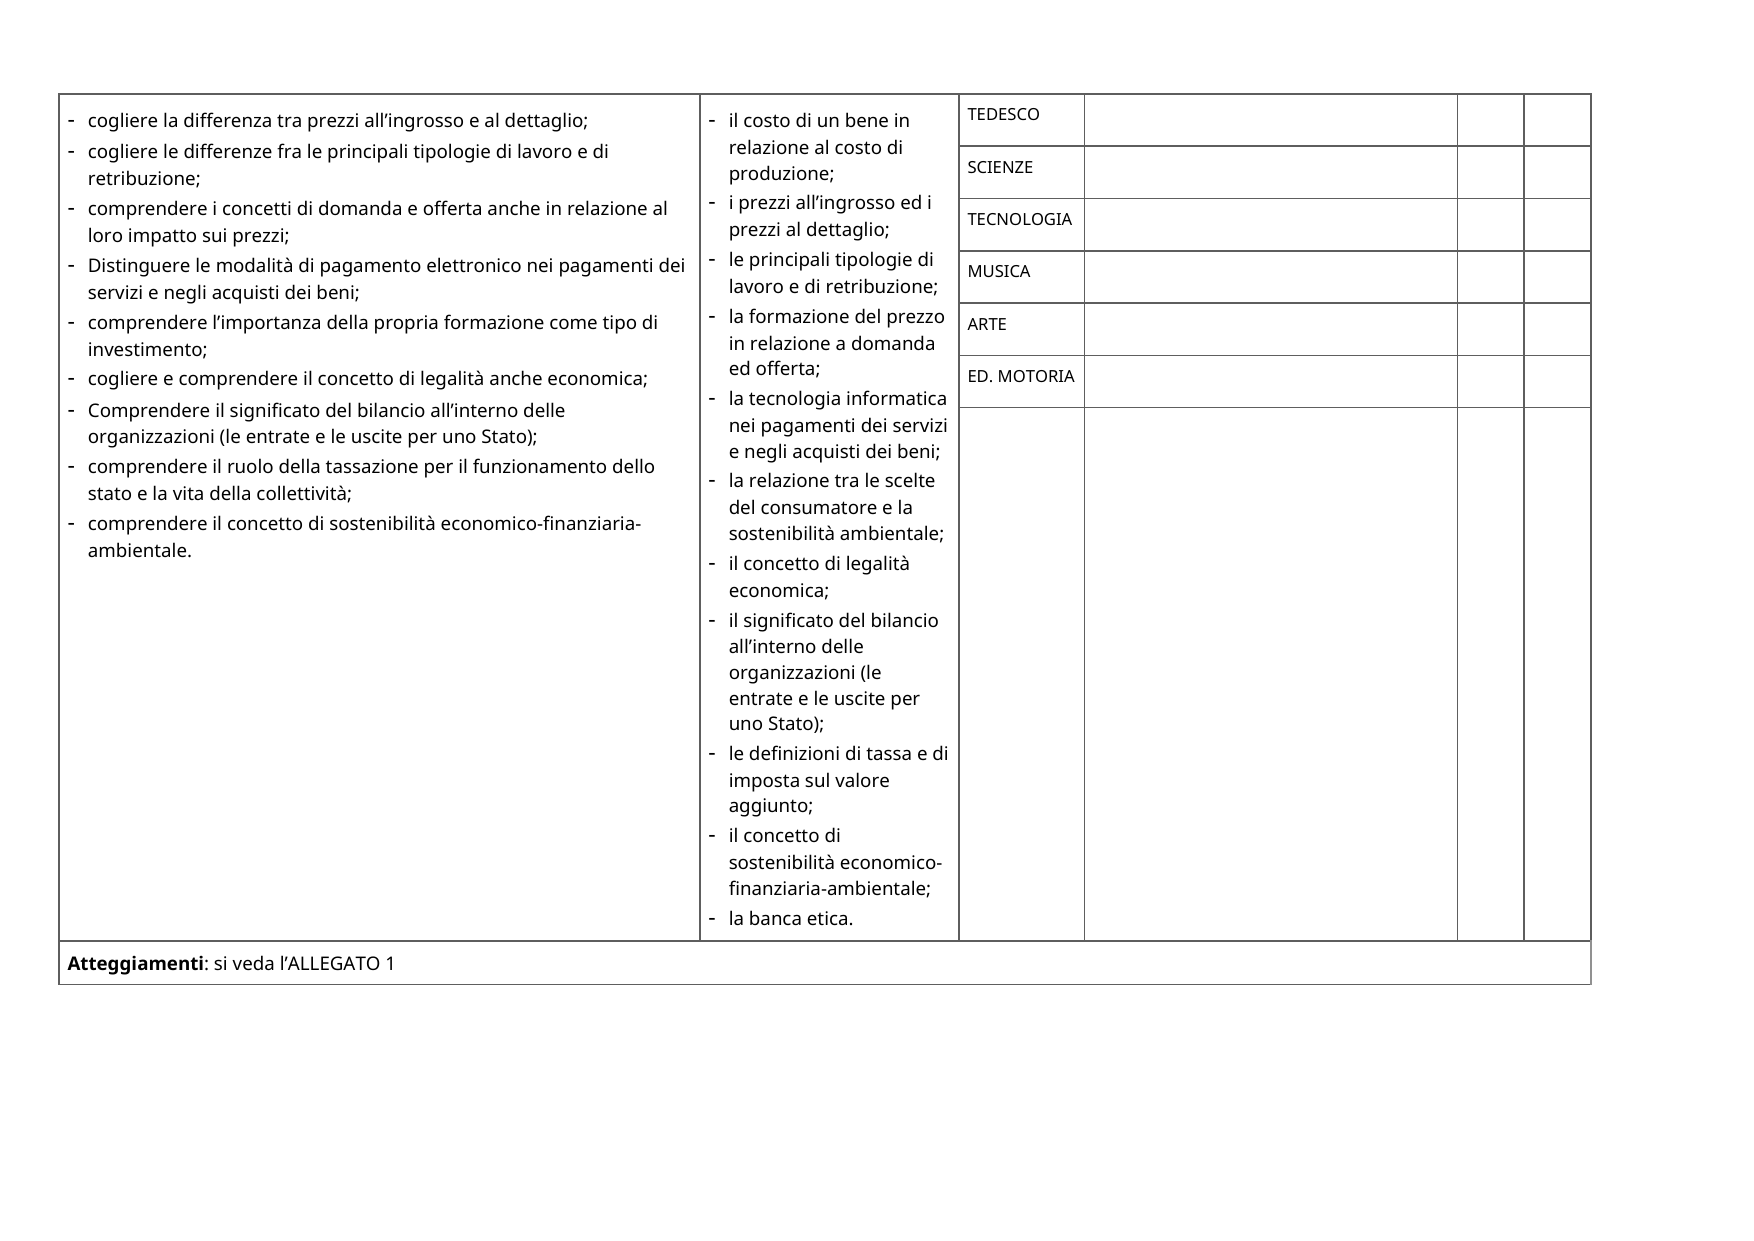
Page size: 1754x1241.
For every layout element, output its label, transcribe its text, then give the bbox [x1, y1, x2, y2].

table_cell [1085, 199, 1457, 250]
table_cell MUSICA [960, 252, 1084, 302]
table_cell [700, 942, 1590, 984]
table_cell [1085, 252, 1457, 302]
table_cell [1085, 408, 1457, 940]
table_cell [1525, 252, 1590, 302]
table_cell [1525, 199, 1590, 250]
table_cell [1085, 304, 1457, 354]
table_cell [1458, 147, 1523, 198]
table_cell [1525, 304, 1590, 354]
table_cell [1458, 199, 1523, 250]
table_cell [1085, 147, 1457, 198]
table_cell [960, 408, 1084, 940]
table_cell [1085, 356, 1457, 407]
table_cell Atteggiamenti: si veda l’ALLEGATO 1 [60, 942, 700, 984]
table_cell [1525, 95, 1590, 145]
table_cell [1458, 356, 1523, 407]
table_cell [1458, 408, 1523, 940]
table_cell [1458, 95, 1523, 145]
table_cell [1085, 95, 1457, 145]
table_cell [1458, 252, 1523, 302]
table_cell [1525, 356, 1590, 407]
table_cell TECNOLOGIA [960, 199, 1084, 250]
table_cell ED. MOTORIA [960, 356, 1084, 407]
table_cell [1525, 408, 1590, 940]
table_cell SCIENZE [960, 147, 1084, 198]
table_cell TEDESCO [960, 95, 1084, 145]
table_cell [1525, 147, 1590, 198]
table_cell ARTE [960, 304, 1084, 354]
table_cell [1458, 304, 1523, 354]
